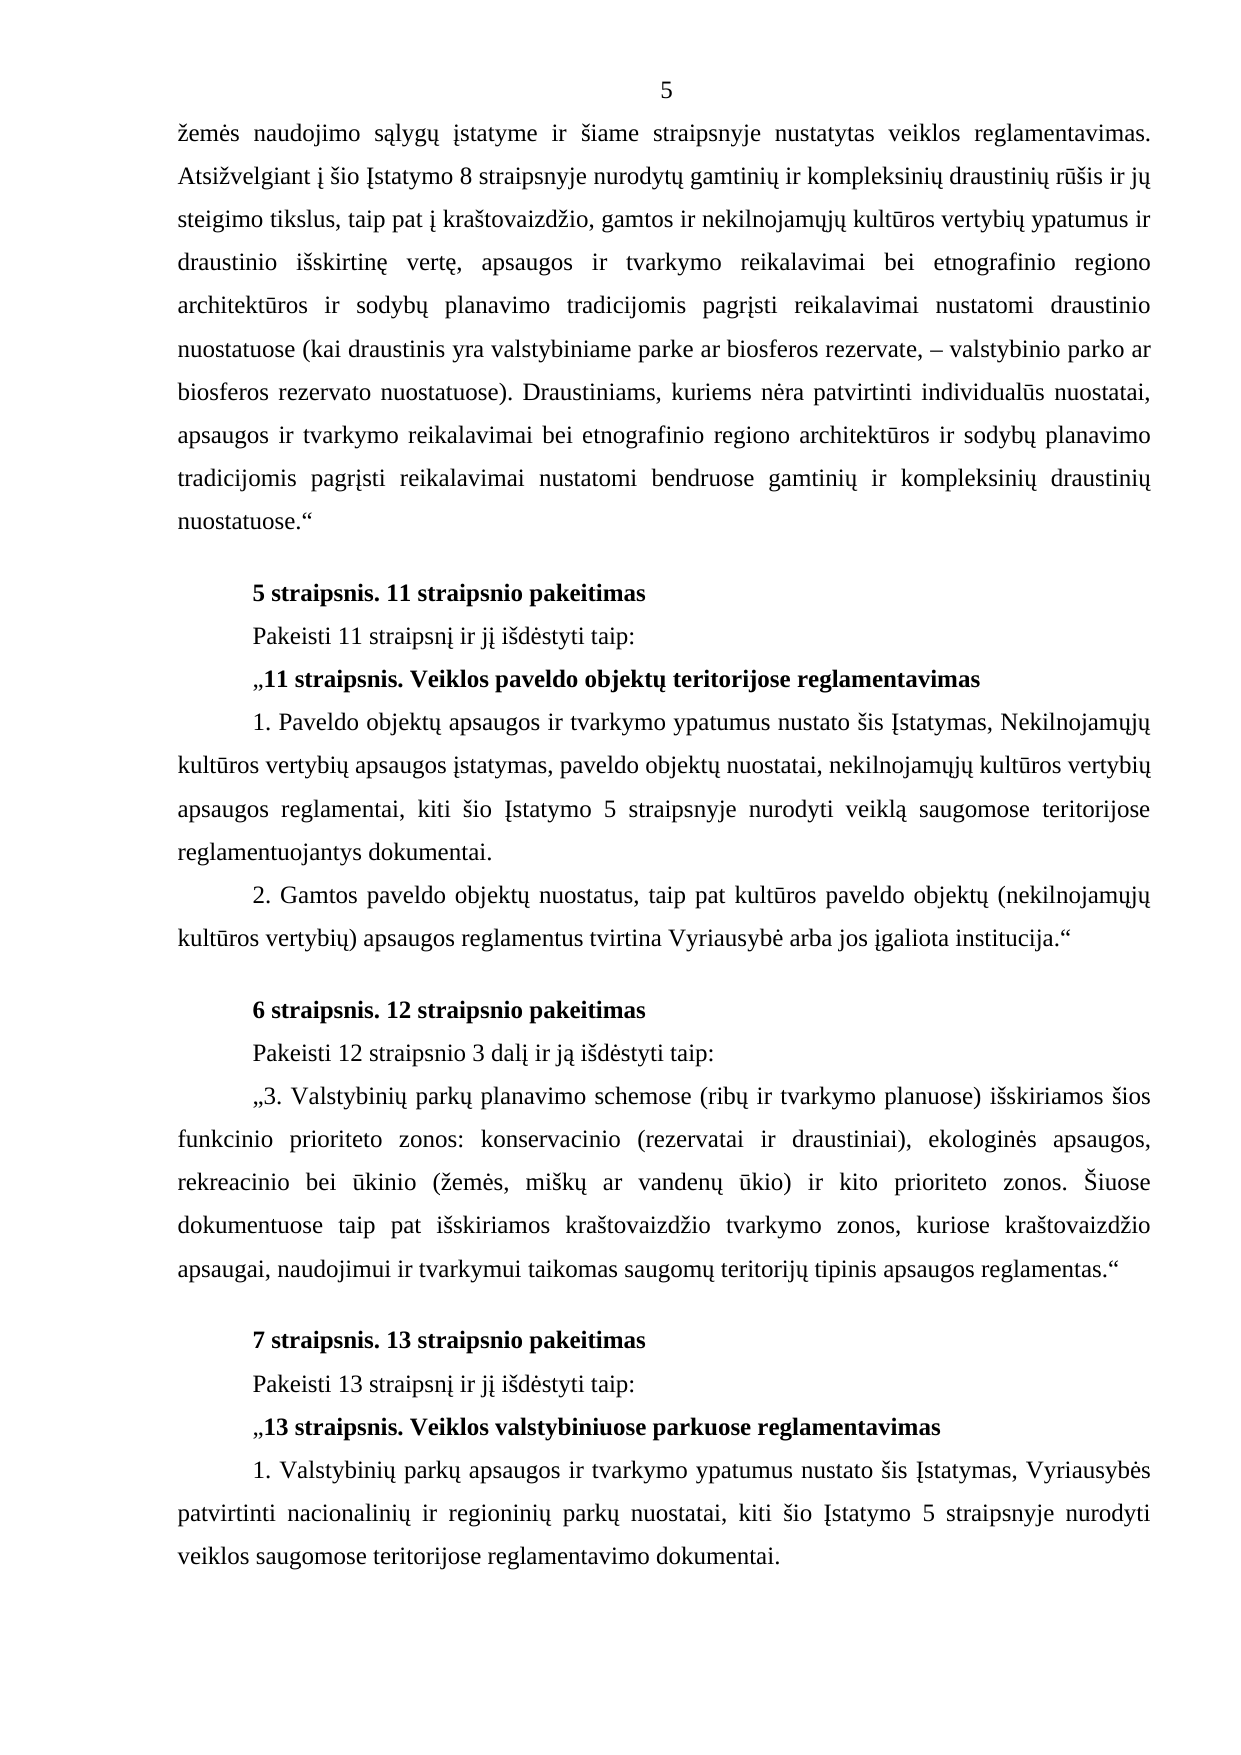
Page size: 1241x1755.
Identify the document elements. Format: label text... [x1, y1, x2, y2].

text 2. Gamtos paveldo objektų nuostatus, taip pat kultūros paveldo objektų (nekilnojamųjų kultūros vertybių) apsaugos reglamentus tvirtina Vyriausybė arba jos įgaliota institucija.“ [177, 880, 1152, 952]
text 1. Valstybinių parkų apsaugos ir tvarkymo ypatumus nustato šis Įstatymas, Vyriausybės patvirtinti nacionalinių ir regioninių parkų nuostatai, kiti šio Įstatymo 5 straipsnyje nurodyti veiklos saugomose teritorijose reglamentavimo dokumentai. [177, 1455, 1152, 1570]
text „3. Valstybinių parkų planavimo schemose (ribų ir tvarkymo planuose) išskiriamos šios funkcinio prioriteto zonos: konservacinio (rezervatai ir draustiniai), ekologinės apsaugos, rekreacinio bei ūkinio (žemės, miškų ar vandenų ūkio) ir kito prioriteto zonos. Šiuose dokumentuose taip pat išskiriamos kraštovaizdžio tvarkymo zonos, kuriose kraštovaizdžio apsaugai, naudojimui ir tvarkymui taikomas saugomų teritorijų tipinis apsaugos reglamentas.“ [177, 1081, 1152, 1282]
text žemės naudojimo sąlygų įstatyme ir šiame straipsnyje nustatytas veiklos reglamentavimas. Atsižvelgiant į šio Įstatymo 8 straipsnyje nurodytų gamtinių ir kompleksinių draustinių rūšis ir jų steigimo tikslus, taip pat į kraštovaizdžio, gamtos ir nekilnojamųjų kultūros vertybių ypatumus ir draustinio išskirtinę vertę, apsaugos ir tvarkymo reikalavimai bei etnografinio regiono architektūros ir sodybų planavimo tradicijomis pagrįsti reikalavimai nustatomi draustinio nuostatuose (kai draustinis yra valstybiniame parke ar biosferos rezervate, – valstybinio parko ar biosferos rezervato nuostatuose). Draustiniams, kuriems nėra patvirtinti individualūs nuostatai, apsaugos ir tvarkymo reikalavimai bei etnografinio regiono architektūros ir sodybų planavimo tradicijomis pagrįsti reikalavimai nustatomi bendruose gamtinių ir kompleksinių draustinių nuostatuose.“ [177, 118, 1152, 535]
text Pakeisti 13 straipsnį ir jį išdėstyti taip: [177, 1369, 1152, 1397]
text 7 straipsnis. 13 straipsnio pakeitimas [177, 1326, 1152, 1354]
text Pakeisti 12 straipsnio 3 dalį ir ją išdėstyti taip: [177, 1038, 1152, 1067]
text „13 straipsnis. Veiklos valstybiniuose parkuose reglamentavimas [177, 1412, 1152, 1441]
text Pakeisti 11 straipsnį ir jį išdėstyti taip: [177, 621, 1152, 650]
text 6 straipsnis. 12 straipsnio pakeitimas [177, 995, 1152, 1024]
text 5 straipsnis. 11 straipsnio pakeitimas [177, 578, 1152, 607]
text 1. Paveldo objektų apsaugos ir tvarkymo ypatumus nustato šis Įstatymas, Nekilnojamųjų kultūros vertybių apsaugos įstatymas, paveldo objektų nuostatai, nekilnojamųjų kultūros vertybių apsaugos reglamentai, kiti šio Įstatymo 5 straipsnyje nurodyti veiklą saugomose teritorijose reglamentuojantys dokumentai. [177, 707, 1152, 866]
text „11 straipsnis. Veiklos paveldo objektų teritorijose reglamentavimas [177, 664, 1152, 693]
